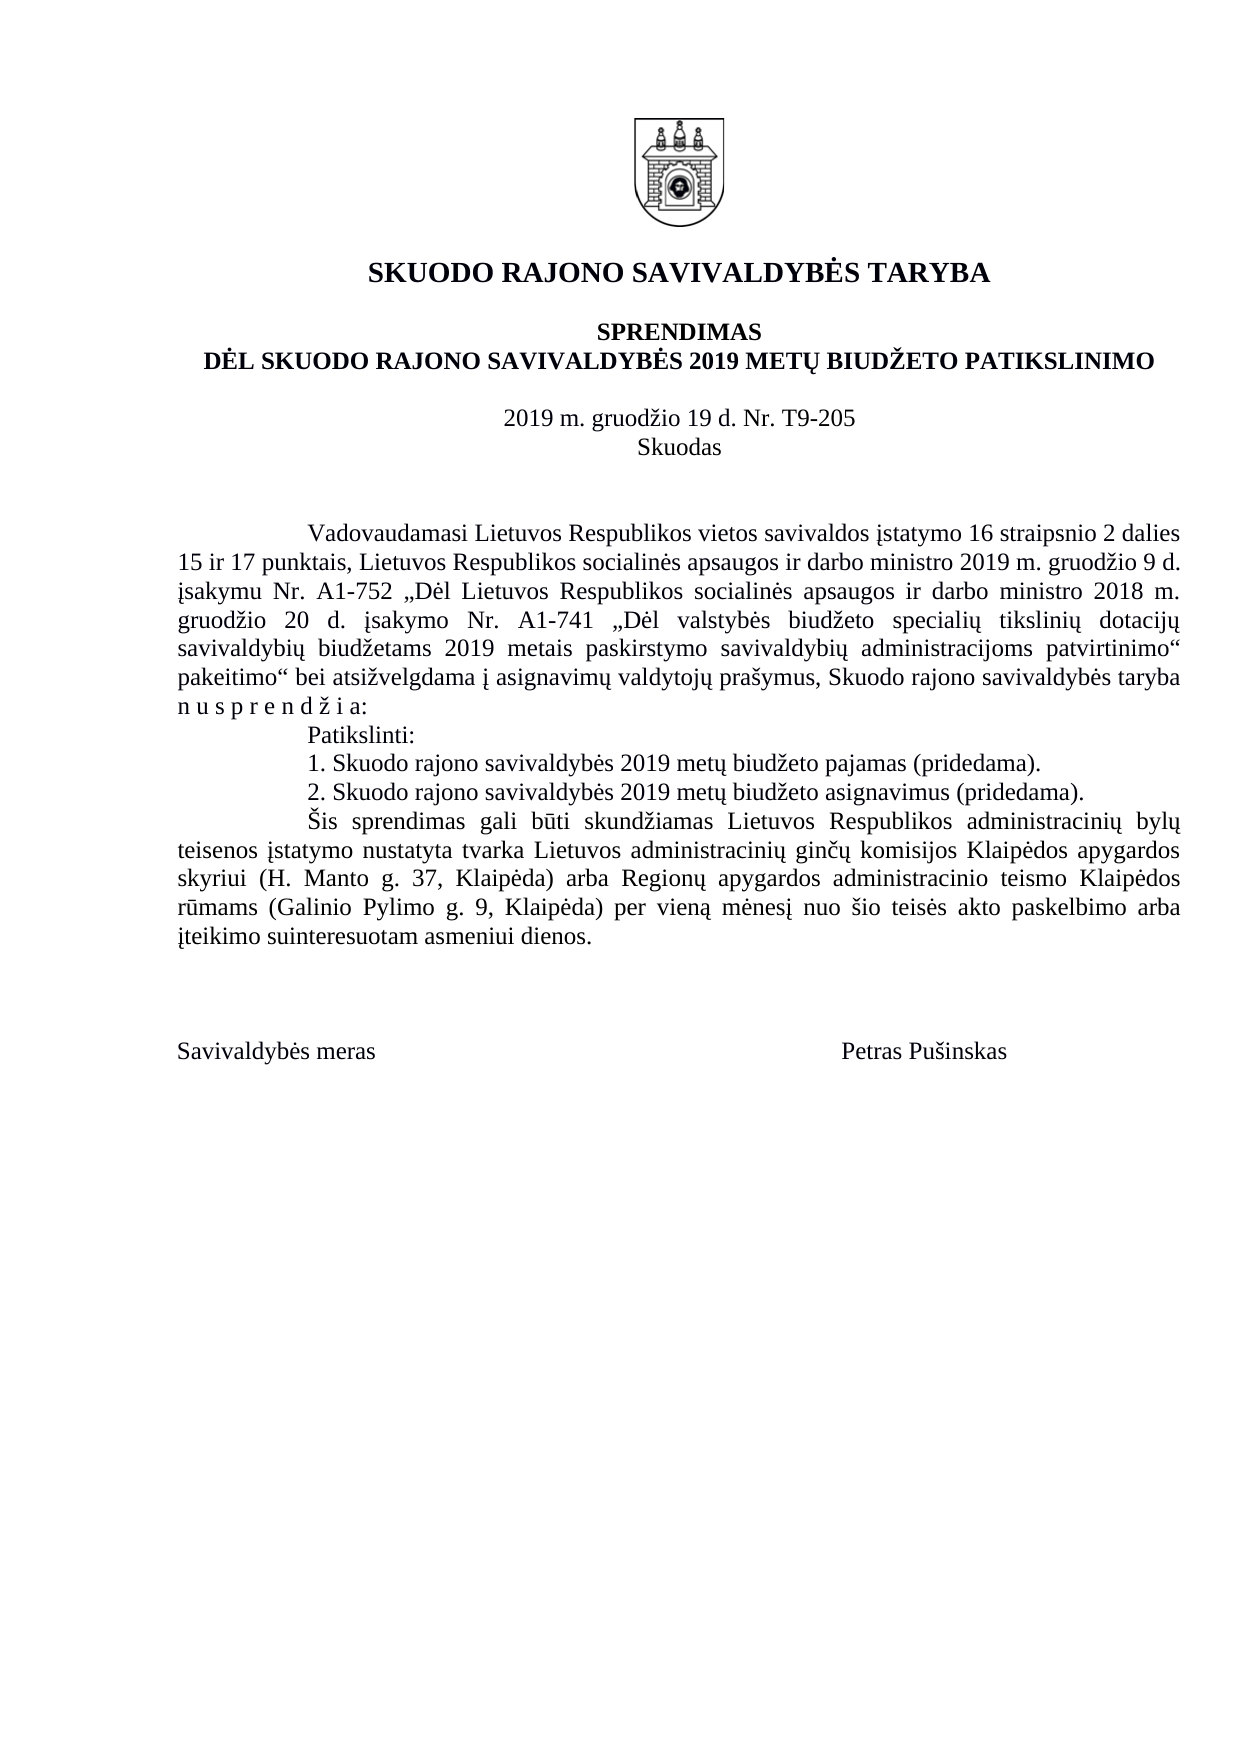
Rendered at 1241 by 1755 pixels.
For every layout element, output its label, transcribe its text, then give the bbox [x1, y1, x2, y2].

text SKUODO RAJONO SAVIVALDYBĖS TARYBA [177, 255, 1181, 288]
text 2019 m. gruodžio 19 d. Nr. T9-205 [177, 403, 1181, 432]
text Šis sprendimas gali būti skundžiamas Lietuvos Respublikos administracinių bylų teisenos įstatymo nustatyta tvarka Lietuvos administracinių ginčų komisijos Klaipėdos apygardos skyriui (H. Manto g. 37, Klaipėda) arba Regionų apygardos administracinio teismo Klaipėdos rūmams (Galinio Pylimo g. 9, Klaipėda) per vieną mėnesį nuo šio teisės akto paskelbimo arba įteikimo suinteresuotam asmeniui dienos. [177, 806, 1181, 950]
text Skuodas [177, 432, 1181, 461]
text Vadovaudamasi Lietuvos Respublikos vietos savivaldos įstatymo 16 straipsnio 2 dalies 15 ir 17 punktais, Lietuvos Respublikos socialinės apsaugos ir darbo ministro 2019 m. gruodžio 9 d. įsakymu Nr. A1-752 „Dėl Lietuvos Respublikos socialinės apsaugos ir darbo ministro 2018 m. gruodžio 20 d. įsakymo Nr. A1-741 „Dėl valstybės biudžeto specialių tikslinių dotacijų savivaldybių biudžetams 2019 metais paskirstymo savivaldybių administracijoms patvirtinimo“ pakeitimo“ bei atsižvelgdama į asignavimų valdytojų prašymus, Skuodo rajono savivaldybės taryba n u s p r e n d ž i a: [177, 518, 1181, 720]
text Savivaldybės meras Petras Pušinskas [177, 1036, 1192, 1065]
text SPRENDIMAS [177, 317, 1181, 346]
text 2. Skuodo rajono savivaldybės 2019 metų biudžeto asignavimus (pridedama). [177, 777, 1181, 806]
text DĖL SKUODO RAJONO SAVIVALDYBĖS 2019 METŲ BIUDŽETO PATIKSLINIMO [177, 346, 1181, 375]
text Patikslinti: [177, 720, 1181, 748]
text 1. Skuodo rajono savivaldybės 2019 metų biudžeto pajamas (pridedama). [177, 748, 1181, 777]
